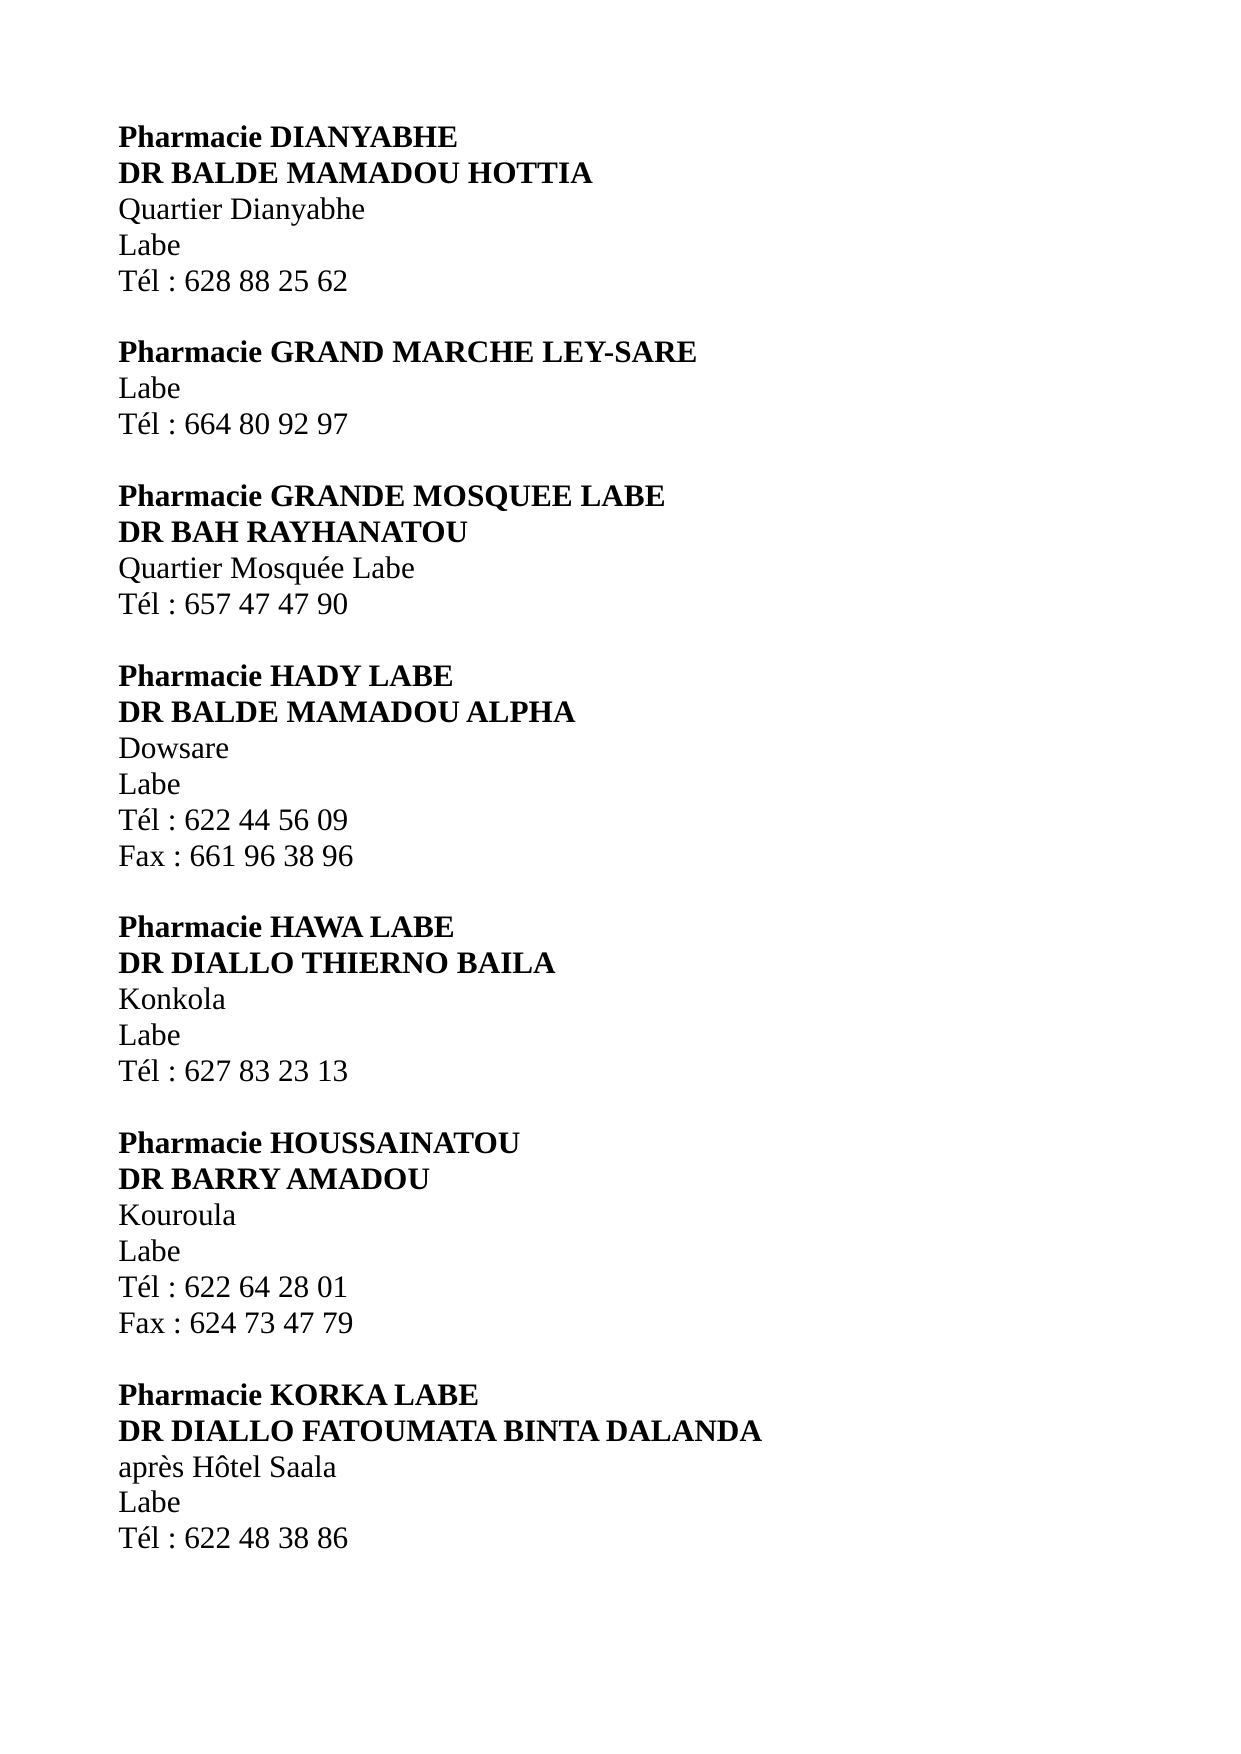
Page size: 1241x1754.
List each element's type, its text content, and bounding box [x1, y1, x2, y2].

text Pharmacie GRAND MARCHE LEY-SARE [118, 334, 1122, 370]
text Tél : 664 80 92 97 [118, 406, 1122, 442]
text Labe [118, 370, 1122, 406]
text Quartier Mosquée Labe [118, 549, 1122, 585]
text Labe [118, 1484, 1122, 1520]
text DR BALDE MAMADOU HOTTIA [118, 154, 1122, 190]
text Quartier Dianyabhe [118, 190, 1122, 226]
text Tél : 628 88 25 62 [118, 262, 1122, 298]
text Dowsare [118, 729, 1122, 765]
text Tél : 622 48 38 86 [118, 1520, 1122, 1556]
text Fax : 661 96 38 96 [118, 837, 1122, 873]
text Pharmacie HAWA LABE [118, 909, 1122, 945]
text Tél : 622 64 28 01 [118, 1268, 1122, 1304]
text Labe [118, 765, 1122, 801]
text DR DIALLO FATOUMATA BINTA DALANDA [118, 1412, 1122, 1448]
text Labe [118, 1232, 1122, 1268]
text Pharmacie HADY LABE [118, 657, 1122, 693]
text après Hôtel Saala [118, 1448, 1122, 1484]
text DR DIALLO THIERNO BAILA [118, 945, 1122, 981]
text Fax : 624 73 47 79 [118, 1304, 1122, 1340]
text Tél : 657 47 47 90 [118, 585, 1122, 621]
text DR BALDE MAMADOU ALPHA [118, 693, 1122, 729]
text Tél : 622 44 56 09 [118, 801, 1122, 837]
text Kouroula [118, 1196, 1122, 1232]
text DR BARRY AMADOU [118, 1160, 1122, 1196]
text Pharmacie GRANDE MOSQUEE LABE [118, 477, 1122, 513]
text Pharmacie DIANYABHE [118, 118, 1122, 154]
text Konkola [118, 981, 1122, 1017]
text DR BAH RAYHANATOU [118, 513, 1122, 549]
text Pharmacie HOUSSAINATOU [118, 1124, 1122, 1160]
text Pharmacie KORKA LABE [118, 1376, 1122, 1412]
text Labe [118, 1017, 1122, 1052]
text Labe [118, 226, 1122, 262]
text Tél : 627 83 23 13 [118, 1052, 1122, 1088]
